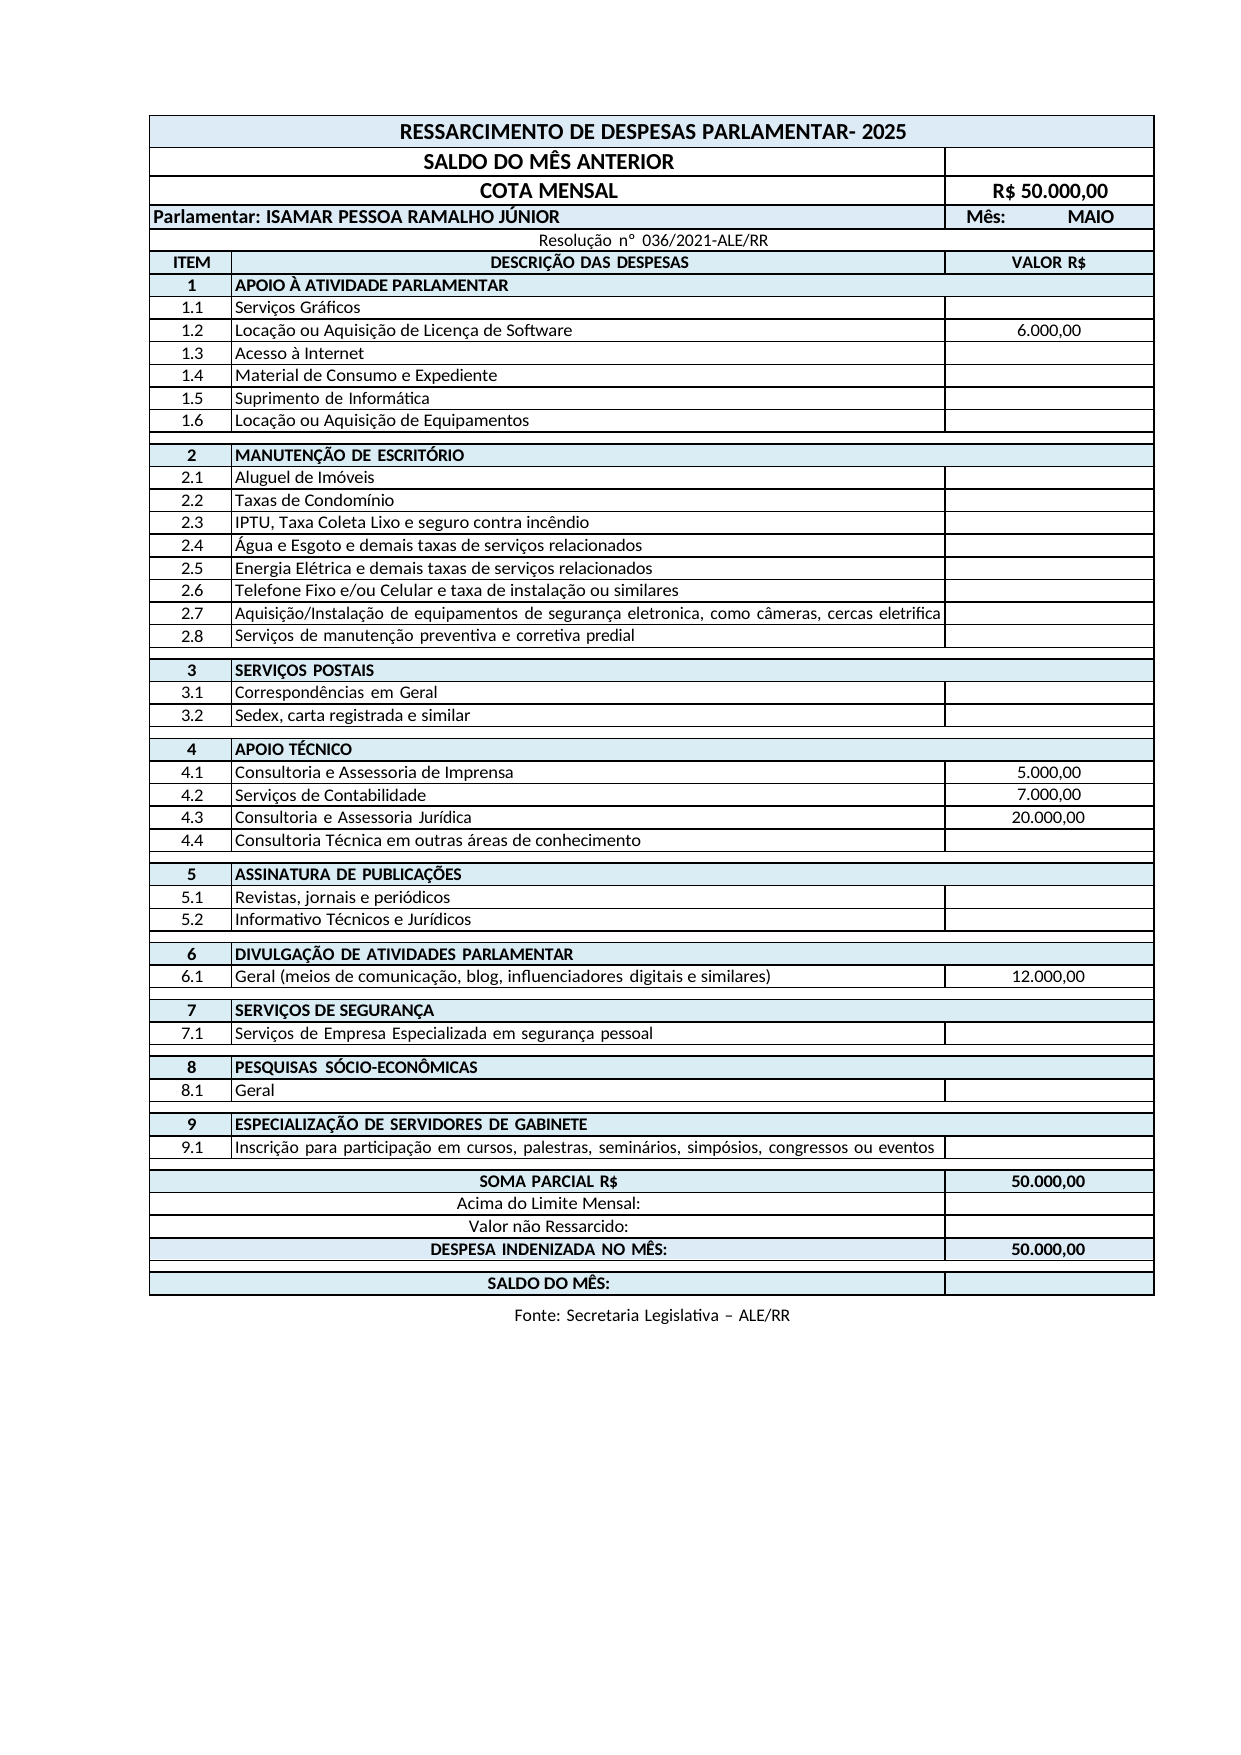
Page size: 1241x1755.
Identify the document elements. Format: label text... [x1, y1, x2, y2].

table_cell ASSINATURA DE PUBLICAÇÕES [232, 864, 1153, 885]
table_cell Resolução nº 036/2021-ALE/RR [150, 230, 1153, 250]
table_cell 1.3 [150, 342, 231, 363]
table_cell Telefone Fixo e/ou Celular e taxa de instalação ou similares [232, 580, 944, 601]
table_cell Mês: MAIO [946, 206, 1153, 228]
table_cell [946, 558, 1153, 578]
table_cell SOMA PARCIAL R$ [150, 1171, 944, 1192]
table_cell 7.1 [150, 1023, 231, 1044]
table_cell DESPESA INDENIZADA NO MÊS: [150, 1239, 944, 1259]
table_cell [946, 1137, 1153, 1157]
table_cell APOIO TÉCNICO [232, 739, 1153, 760]
table_cell SALDO DO MÊS: [150, 1273, 944, 1294]
text Fonte: Secretaria Legislativa – ALE/RR [148, 1304, 1157, 1326]
table_cell 12.000,00 [946, 966, 1153, 987]
table_cell SERVIÇOS DE SEGURANÇA [232, 1000, 1153, 1021]
table_cell Aquisição/Instalação de equipamentos de segurança eletronica, como câmeras, cercas eletrifica [232, 603, 944, 624]
table_cell 5.2 [150, 909, 231, 930]
table_cell Suprimento de Informática [232, 388, 944, 409]
table_cell [150, 648, 1153, 658]
table_cell MANUTENÇÃO DE ESCRITÓRIO [232, 445, 1153, 466]
table_cell [946, 830, 1153, 851]
table_cell Locação ou Aquisição de Equipamentos [232, 410, 944, 431]
table_cell [946, 625, 1153, 646]
table_cell [946, 682, 1153, 703]
table_cell 5.1 [150, 886, 231, 907]
table_cell 2.6 [150, 580, 231, 601]
table_cell DESCRIÇÃO DAS DESPESAS [232, 252, 944, 273]
table_cell DIVULGAÇÃO DE ATIVIDADES PARLAMENTAR [232, 943, 1153, 964]
table_cell [946, 1080, 1153, 1101]
table_cell Consultoria e Assessoria de Imprensa [232, 762, 944, 783]
table_cell 6.000,00 [946, 320, 1153, 341]
table_cell 8.1 [150, 1080, 231, 1101]
table_cell Locação ou Aquisição de Licença de Software [232, 320, 944, 341]
table_cell 4 [150, 739, 231, 760]
table_cell APOIO À ATIVIDADE PARLAMENTAR [232, 275, 1153, 296]
table_cell 8 [150, 1057, 231, 1078]
table_cell [150, 1261, 1153, 1271]
table_cell 6.1 [150, 966, 231, 987]
table_cell [946, 148, 1153, 175]
table_cell [150, 852, 1153, 862]
table_cell 1 [150, 275, 231, 296]
table_cell 2.7 [150, 603, 231, 624]
table_cell 2 [150, 445, 231, 466]
table_cell 2.1 [150, 467, 231, 488]
table_cell 1.4 [150, 365, 231, 386]
table_cell [150, 433, 1153, 443]
table_cell 5.000,00 [946, 762, 1153, 783]
table_cell 7 [150, 1000, 231, 1021]
table_cell R$ 50.000,00 [946, 177, 1153, 204]
table_cell [150, 1045, 1153, 1055]
table_cell [946, 886, 1153, 907]
table_cell 5 [150, 864, 231, 885]
table_cell [946, 909, 1153, 930]
table_cell 3.2 [150, 705, 231, 726]
table_cell [946, 297, 1153, 318]
table_cell Água e Esgoto e demais taxas de serviços relacionados [232, 535, 944, 556]
table_cell [946, 410, 1153, 431]
table_cell 2.5 [150, 558, 231, 578]
table_cell Informativo Técnicos e Jurídicos [232, 909, 944, 930]
table_cell [946, 1023, 1153, 1044]
table_cell VALOR R$ [946, 252, 1153, 273]
table_cell 50.000,00 [946, 1239, 1153, 1259]
table_cell 9.1 [150, 1137, 231, 1157]
table_header RESSARCIMENTO DE DESPESAS PARLAMENTAR- 2025 [150, 116, 1153, 147]
table_cell Serviços de Empresa Especializada em segurança pessoal [232, 1023, 944, 1044]
table_cell COTA MENSAL [150, 177, 944, 204]
table_cell Inscrição para participação em cursos, palestras, seminários, simpósios, congressos ou eventos [232, 1137, 944, 1157]
table_cell PESQUISAS SÓCIO-ECONÔMICAS [232, 1057, 1153, 1078]
table_cell Acesso à Internet [232, 342, 944, 363]
table_cell Parlamentar: ISAMAR PESSOA RAMALHO JÚNIOR [150, 206, 944, 228]
table_cell [946, 603, 1153, 624]
table_cell Sedex, carta registrada e similar [232, 705, 944, 726]
table_cell [946, 512, 1153, 533]
table_cell [946, 365, 1153, 386]
table_cell Consultoria e Assessoria Jurídica [232, 807, 944, 828]
table_cell Material de Consumo e Expediente [232, 365, 944, 386]
table_cell Aluguel de Imóveis [232, 467, 944, 488]
table_cell [946, 705, 1153, 726]
table_cell 2.4 [150, 535, 231, 556]
table_cell 50.000,00 [946, 1171, 1153, 1192]
table_cell 4.3 [150, 807, 231, 828]
table_cell [150, 988, 1153, 998]
table_cell Serviços Gráficos [232, 297, 944, 318]
table_cell 1.6 [150, 410, 231, 431]
table_cell [150, 1102, 1153, 1112]
table_cell [150, 932, 1153, 942]
table_cell 3.1 [150, 682, 231, 703]
table_cell 1.2 [150, 320, 231, 341]
table_cell SALDO DO MÊS ANTERIOR [150, 148, 944, 175]
table_cell IPTU, Taxa Coleta Lixo e seguro contra incêndio [232, 512, 944, 533]
table_cell 2.2 [150, 490, 231, 511]
table_cell 4.4 [150, 830, 231, 851]
table_cell ESPECIALIZAÇÃO DE SERVIDORES DE GABINETE [232, 1114, 1153, 1135]
table_cell [946, 1193, 1153, 1214]
table_cell Correspondências em Geral [232, 682, 944, 703]
table_cell [150, 1159, 1153, 1169]
table_cell [946, 467, 1153, 488]
table_cell [946, 1273, 1153, 1294]
table_cell 2.3 [150, 512, 231, 533]
table_cell 6 [150, 943, 231, 964]
table_cell [946, 580, 1153, 601]
table_cell Taxas de Condomínio [232, 490, 944, 511]
table_cell [946, 1216, 1153, 1237]
table_cell Serviços de Contabilidade [232, 784, 944, 805]
table_cell Revistas, jornais e periódicos [232, 886, 944, 907]
table_cell [946, 342, 1153, 363]
table_cell [946, 388, 1153, 409]
table_cell ITEM [150, 252, 231, 273]
table_cell 1.1 [150, 297, 231, 318]
table_cell 3 [150, 660, 231, 681]
table_cell 9 [150, 1114, 231, 1135]
table_cell SERVIÇOS POSTAIS [232, 660, 1153, 681]
table_cell Consultoria Técnica em outras áreas de conhecimento [232, 830, 944, 851]
table_cell 4.1 [150, 762, 231, 783]
table_cell Geral [232, 1080, 944, 1101]
table_cell Energia Elétrica e demais taxas de serviços relacionados [232, 558, 944, 578]
table_cell 7.000,00 [946, 784, 1153, 805]
table_cell Serviços de manutenção preventiva e corretiva predial [232, 625, 944, 646]
table_cell 4.2 [150, 784, 231, 805]
table_cell 2.8 [150, 625, 231, 646]
table_cell Valor não Ressarcido: [150, 1216, 944, 1237]
table_cell Geral (meios de comunicação, blog, influenciadores digitais e similares) [232, 966, 944, 987]
table_cell [946, 535, 1153, 556]
table_cell [150, 727, 1153, 737]
table_cell Acima do Limite Mensal: [150, 1193, 944, 1214]
table_cell 20.000,00 [946, 807, 1153, 828]
table_cell 1.5 [150, 388, 231, 409]
table_cell [946, 490, 1153, 511]
